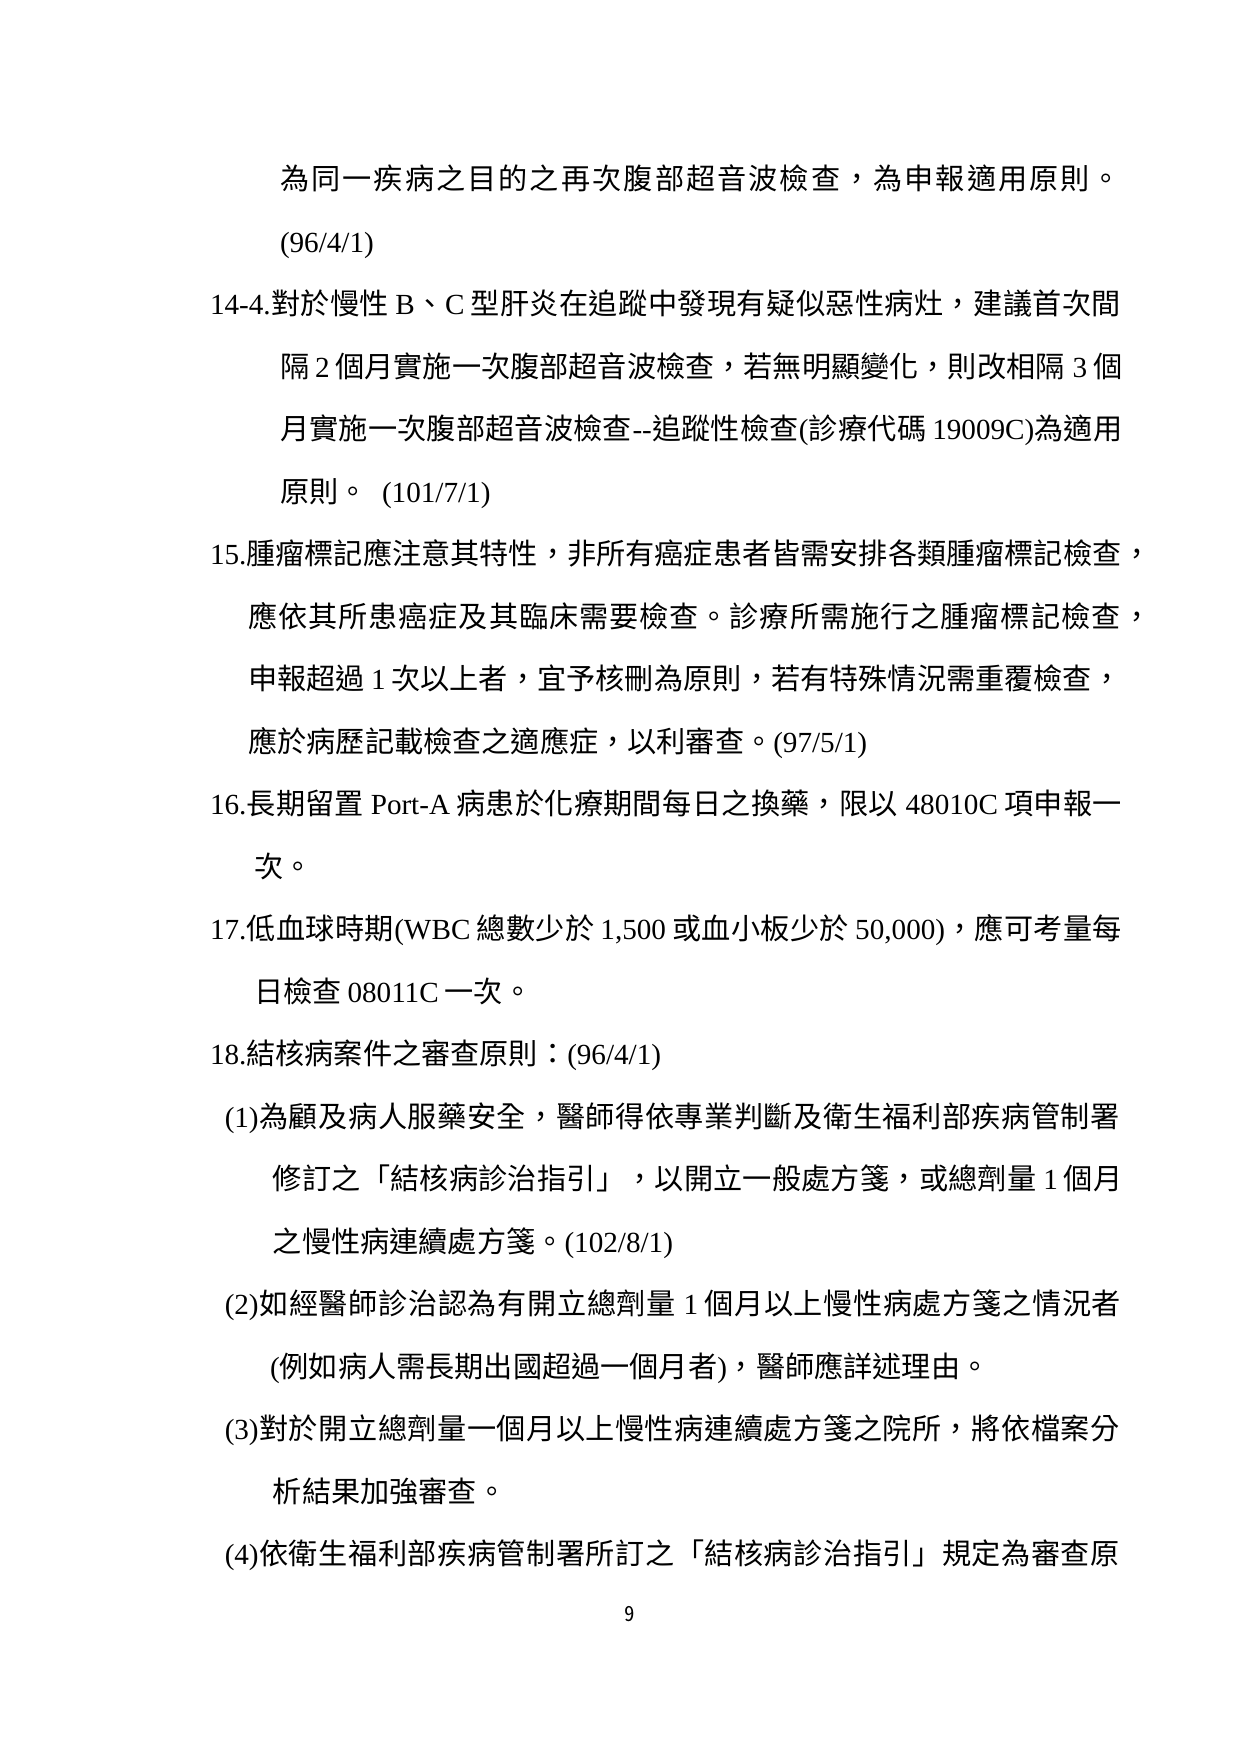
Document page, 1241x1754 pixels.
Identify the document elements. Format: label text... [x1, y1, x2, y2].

text (1)為顧及病人服藥安全，醫師得依專業判斷及衛生福利部疾病管制署修訂之「結核病診治指引」，以開立一般處方箋，或總劑量1個月之慢性病連續處方箋。(102/8/1) [224, 1077, 1122, 1264]
text (2)如經醫師診治認為有開立總劑量1個月以上慢性病處方箋之情況者(例如病人需長期出國超過一個月者)，醫師應詳述理由。 [224, 1264, 1122, 1389]
text 15.腫瘤標記應注意其特性，非所有癌症患者皆需安排各類腫瘤標記檢查，應依其所患癌症及其臨床需要檢查。診療所需施行之腫瘤標記檢查，申報超過1次以上者，宜予核刪為原則，若有特殊情況需重覆檢查，應於病歷記載檢查之適應症，以利審查。(97/5/1) [210, 514, 1122, 764]
text 為同一疾病之目的之再次腹部超音波檢查，為申報適用原則。(96/4/1) [210, 139, 1122, 264]
text 17.低血球時期(WBC總數少於1,500或血小板少於50,000)，應可考量每日檢查08011C一次。 [210, 889, 1122, 1014]
text 18.結核病案件之審查原則：(96/4/1) [210, 1014, 1122, 1077]
text (3)對於開立總劑量一個月以上慢性病連續處方箋之院所，將依檔案分析結果加強審查。 [224, 1389, 1122, 1514]
text 14-4.對於慢性B、C型肝炎在追蹤中發現有疑似惡性病灶，建議首次間隔2個月實施一次腹部超音波檢查，若無明顯變化，則改相隔3個月實施一次腹部超音波檢查--追蹤性檢查(診療代碼19009C)為適用原則。 (101/7/1) [210, 264, 1122, 514]
text (4)依衛生福利部疾病管制署所訂之「結核病診治指引」規定為審查原 [224, 1514, 1122, 1577]
text 16.長期留置Port-A病患於化療期間每日之換藥，限以48010C項申報一次。 [210, 764, 1122, 889]
